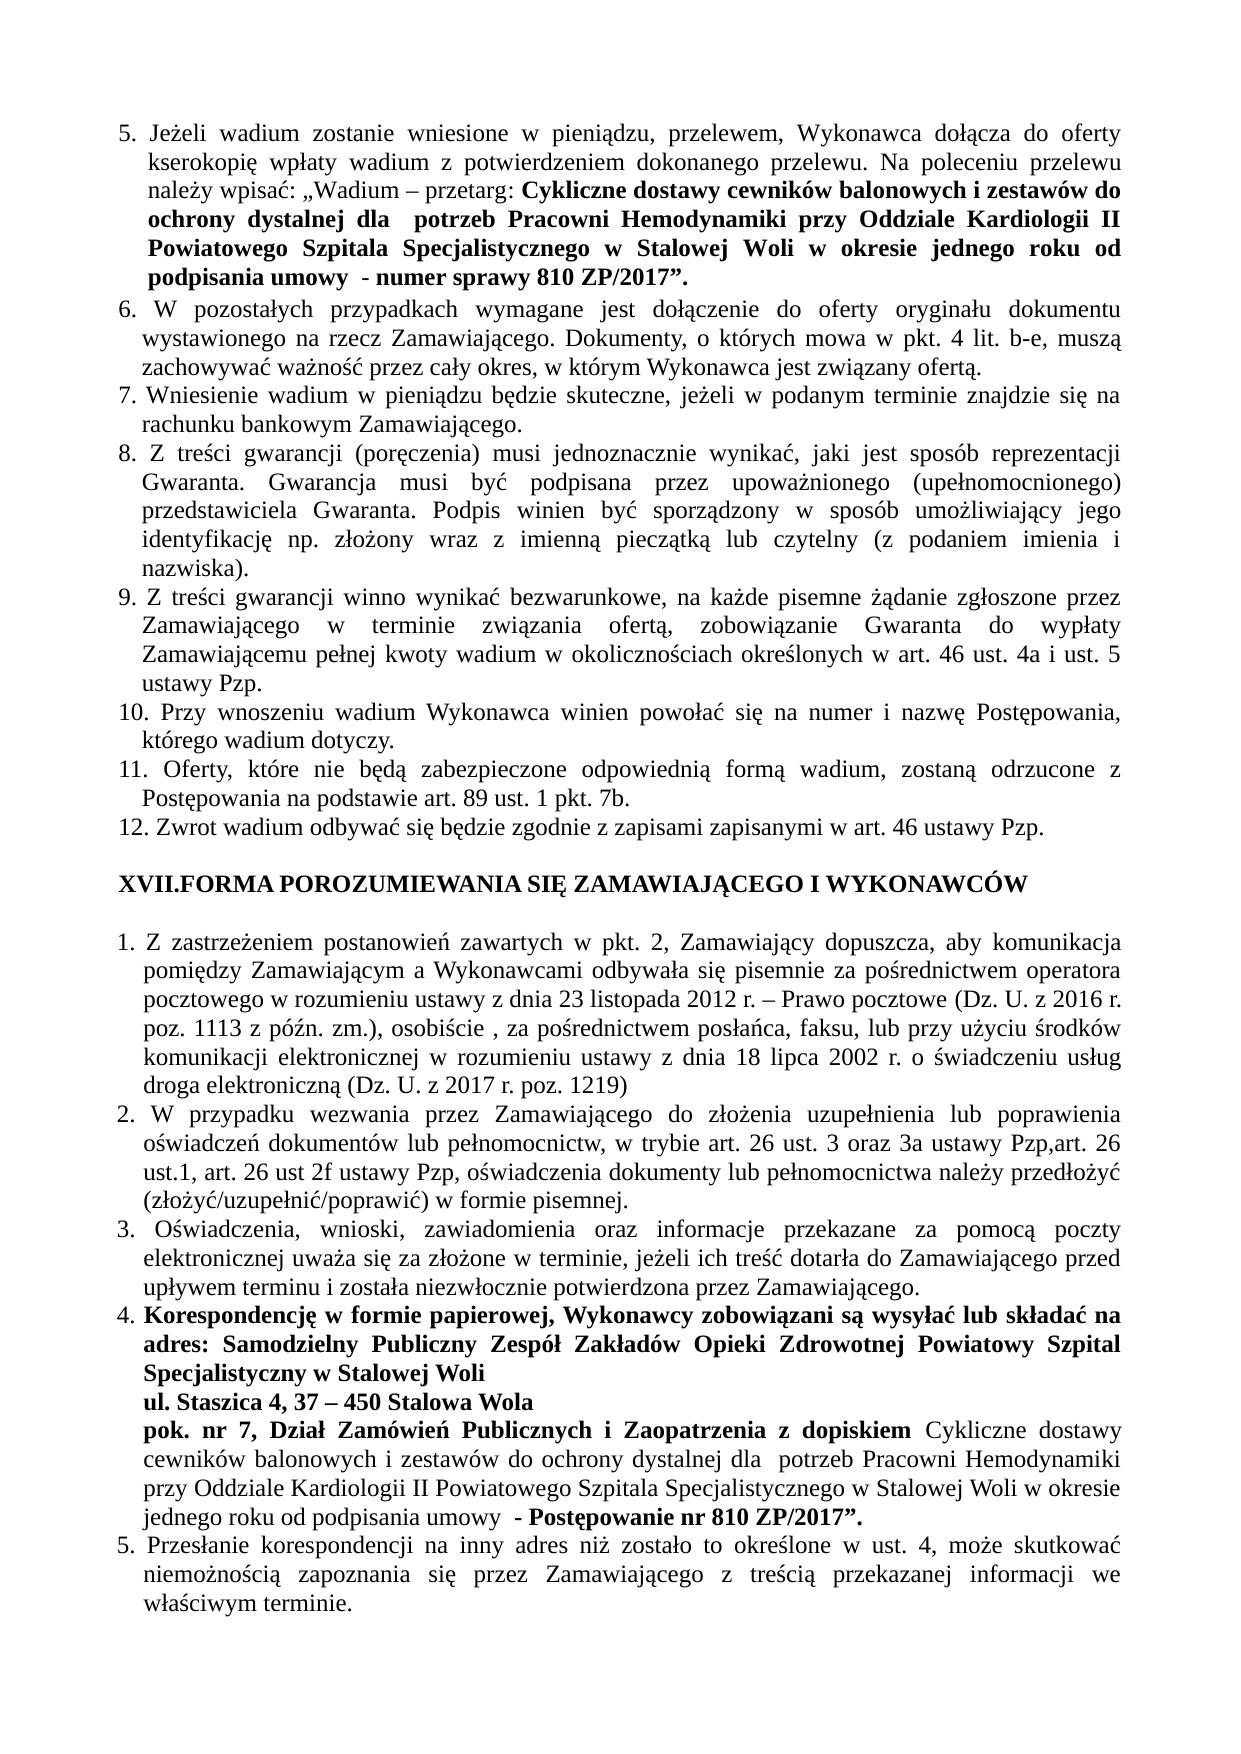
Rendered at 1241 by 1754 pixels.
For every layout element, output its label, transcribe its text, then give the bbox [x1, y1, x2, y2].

text 7. Wniesienie wadium w pieniądzu będzie skuteczne, jeżeli w podanym terminie znajdzie się na rachunku bankowym Zamawiającego. [118, 380, 1122, 438]
text 5. Jeżeli wadium zostanie wniesione w pieniądzu, przelewem, Wykonawca dołącza do oferty kserokopię wpłaty wadium z potwierdzeniem dokonanego przelewu. Na poleceniu przelewu należy wpisać: „Wadium – przetarg: Cykliczne dostawy cewników balonowych i zestawów do ochrony dystalnej dla potrzeb Pracowni Hemodynamiki przy Oddziale Kardiologii II Powiatowego Szpitala Specjalistycznego w Stalowej Woli w okresie jednego roku od podpisania umowy - numer sprawy 810 ZP/2017”. [118, 118, 1122, 291]
text 3. Oświadczenia, wnioski, zawiadomienia oraz informacje przekazane za pomocą poczty elektronicznej uważa się za złożone w terminie, jeżeli ich treść dotarła do Zamawiającego przed upływem terminu i została niezwłocznie potwierdzona przez Zamawiającego. [117, 1214, 1122, 1300]
text 6. W pozostałych przypadkach wymagane jest dołączenie do oferty oryginału dokumentu wystawionego na rzecz Zamawiającego. Dokumenty, o których mowa w pkt. 4 lit. b-e, muszą zachowywać ważność przez cały okres, w którym Wykonawca jest związany ofertą. [118, 294, 1122, 380]
text 2. W przypadku wezwania przez Zamawiającego do złożenia uzupełnienia lub poprawienia oświadczeń dokumentów lub pełnomocnictw, w trybie art. 26 ust. 3 oraz 3a ustawy Pzp,art. 26 ust.1, art. 26 ust 2f ustawy Pzp, oświadczenia dokumenty lub pełnomocnictwa należy przedłożyć (złożyć/uzupełnić/poprawić) w formie pisemnej. [117, 1099, 1122, 1214]
text 8. Z treści gwarancji (poręczenia) musi jednoznacznie wynikać, jaki jest sposób reprezentacji Gwaranta. Gwarancja musi być podpisana przez upoważnionego (upełnomocnionego) przedstawiciela Gwaranta. Podpis winien być sporządzony w sposób umożliwiający jego identyfikację np. złożony wraz z imienną pieczątką lub czytelny (z podaniem imienia i nazwiska). [118, 438, 1122, 582]
text pok. nr 7, Dział Zamówień Publicznych i Zaopatrzenia z dopiskiem Cykliczne dostawy cewników balonowych i zestawów do ochrony dystalnej dla potrzeb Pracowni Hemodynamiki przy Oddziale Kardiologii II Powiatowego Szpitala Specjalistycznego w Stalowej Woli w okresie jednego roku od podpisania umowy - Postępowanie nr 810 ZP/2017”. [143, 1415, 1122, 1530]
text 12. Zwrot wadium odbywać się będzie zgodnie z zapisami zapisanymi w art. 46 ustawy Pzp. [118, 812, 1122, 840]
text 1. Z zastrzeżeniem postanowień zawartych w pkt. 2, Zamawiający dopuszcza, aby komunikacja pomiędzy Zamawiającym a Wykonawcami odbywała się pisemnie za pośrednictwem operatora pocztowego w rozumieniu ustawy z dnia 23 listopada 2012 r. – Prawo pocztowe (Dz. U. z 2016 r. poz. 1113 z późn. zm.), osobiście , za pośrednictwem posłańca, faksu, lub przy użyciu środków komunikacji elektronicznej w rozumieniu ustawy z dnia 18 lipca 2002 r. o świadczeniu usług droga elektroniczną (Dz. U. z 2017 r. poz. 1219) [117, 927, 1122, 1099]
text 9. Z treści gwarancji winno wynikać bezwarunkowe, na każde pisemne żądanie zgłoszone przez Zamawiającego w terminie związania ofertą, zobowiązanie Gwaranta do wypłaty Zamawiającemu pełnej kwoty wadium w okolicznościach określonych w art. 46 ust. 4a i ust. 5 ustawy Pzp. [118, 582, 1122, 697]
text ul. Staszica 4, 37 – 450 Stalowa Wola [143, 1387, 1122, 1415]
text XVII.FORMA POROZUMIEWANIA SIĘ ZAMAWIAJĄCEGO I WYKONAWCÓW [118, 869, 1122, 898]
text 4. Korespondencję w formie papierowej, Wykonawcy zobowiązani są wysyłać lub składać na adres: Samodzielny Publiczny Zespół Zakładów Opieki Zdrowotnej Powiatowy Szpital Specjalistyczny w Stalowej Woli [117, 1300, 1122, 1387]
text 5. Przesłanie korespondencji na inny adres niż zostało to określone w ust. 4, może skutkować niemożnością zapoznania się przez Zamawiającego z treścią przekazanej informacji we właściwym terminie. [117, 1530, 1122, 1617]
text 11. Oferty, które nie będą zabezpieczone odpowiednią formą wadium, zostaną odrzucone z Postępowania na podstawie art. 89 ust. 1 pkt. 7b. [118, 754, 1122, 812]
text 10. Przy wnoszeniu wadium Wykonawca winien powołać się na numer i nazwę Postępowania, którego wadium dotyczy. [118, 697, 1122, 754]
